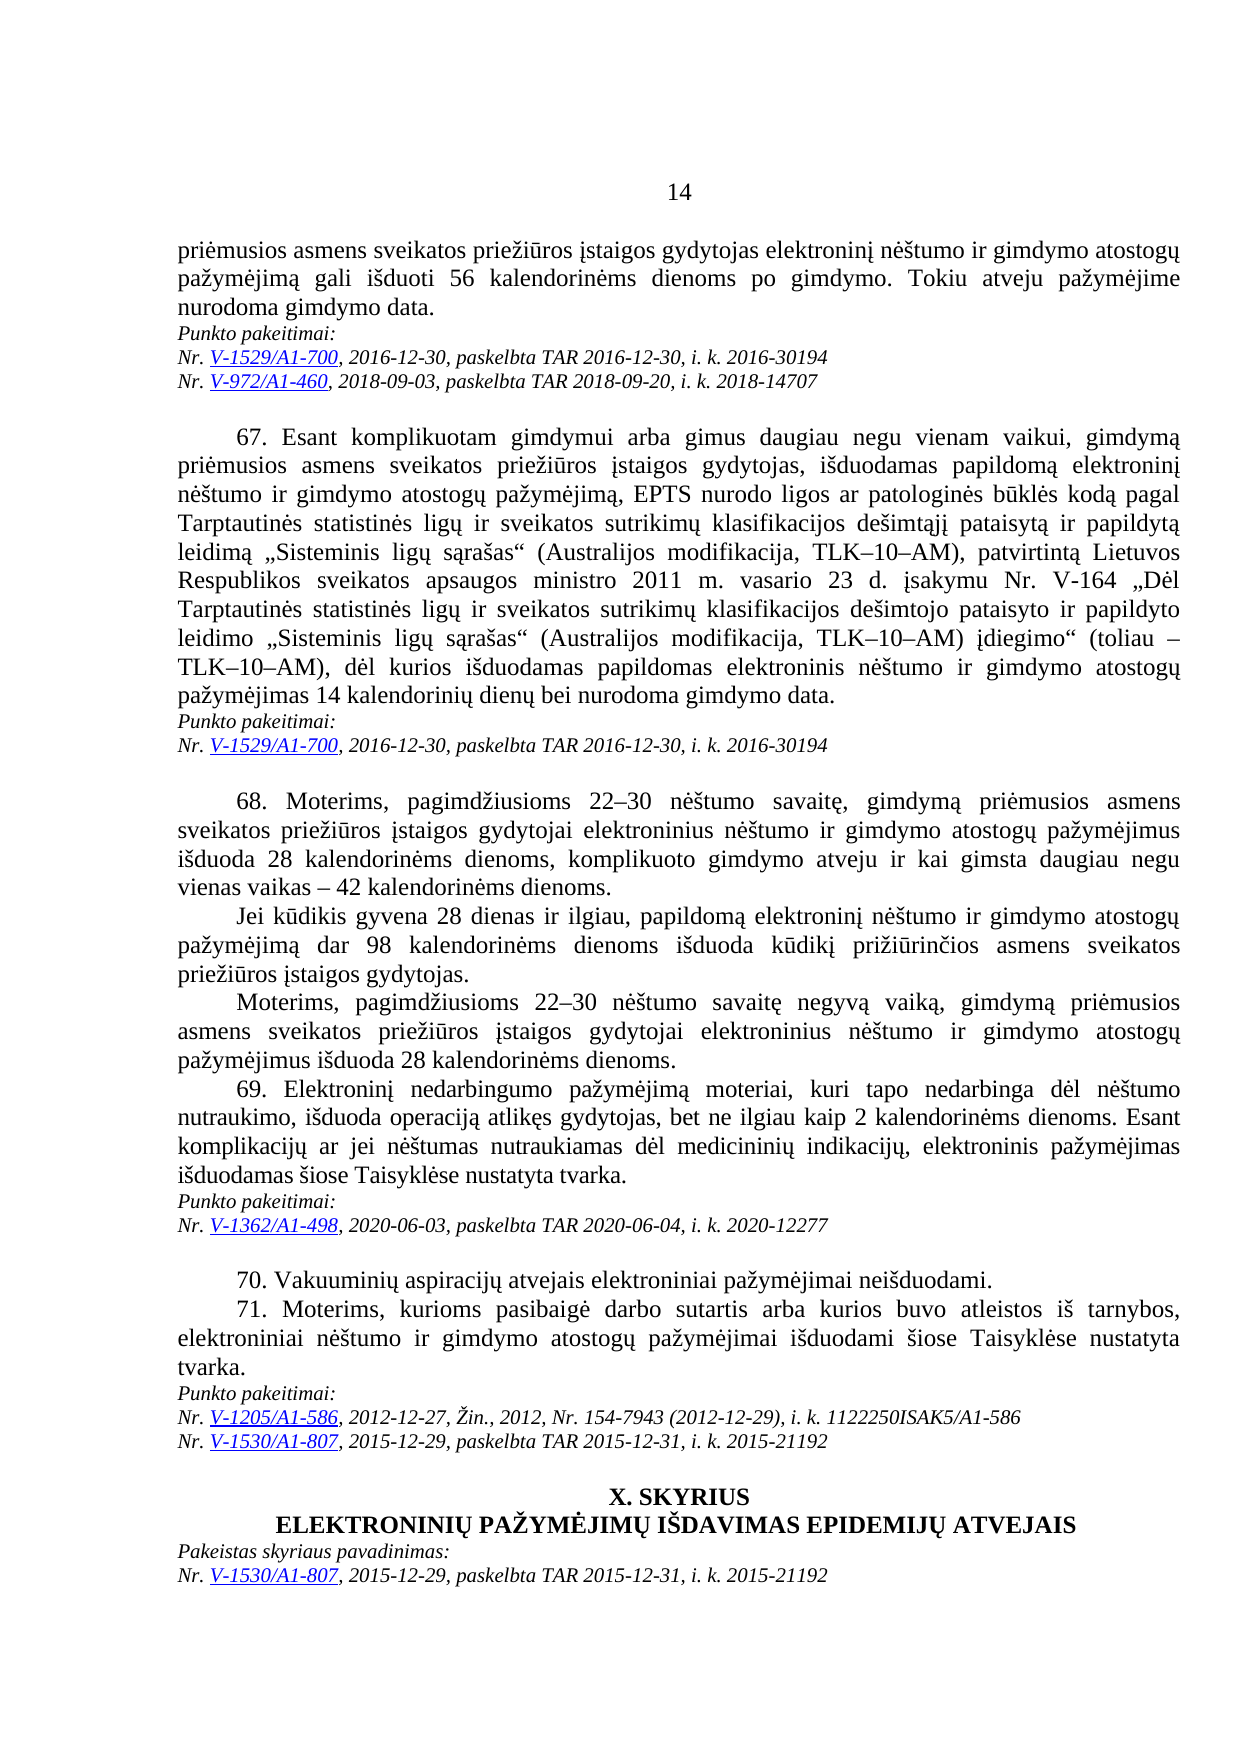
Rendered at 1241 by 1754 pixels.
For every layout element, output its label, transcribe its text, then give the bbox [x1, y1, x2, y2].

text 70. Vakuuminių aspiracijų atvejais elektroniniai pažymėjimai neišduodami. [177, 1266, 1181, 1294]
text Punkto pakeitimai: [177, 1189, 1181, 1213]
text Moterims, pagimdžiusioms 22–30 nėštumo savaitę negyvą vaiką, gimdymą priėmusios asmens sveikatos priežiūros įstaigos gydytojai elektroninius nėštumo ir gimdymo atostogų pažymėjimus išduoda 28 kalendorinėms dienoms. [177, 987, 1181, 1074]
text Nr. V-1530/A1-807, 2015-12-29, paskelbta TAR 2015-12-31, i. k. 2015-21192 [177, 1563, 1181, 1587]
text priėmusios asmens sveikatos priežiūros įstaigos gydytojas elektroninį nėštumo ir gimdymo atostogų pažymėjimą gali išduoti 56 kalendorinėms dienoms po gimdymo. Tokiu atveju pažymėjime nurodoma gimdymo data. [177, 235, 1181, 321]
text 67. Esant komplikuotam gimdymui arba gimus daugiau negu vienam vaikui, gimdymą priėmusios asmens sveikatos priežiūros įstaigos gydytojas, išduodamas papildomą elektroninį nėštumo ir gimdymo atostogų pažymėjimą, EPTS nurodo ligos ar patologinės būklės kodą pagal Tarptautinės statistinės ligų ir sveikatos sutrikimų klasifikacijos dešimtąjį pataisytą ir papildytą leidimą „Sisteminis ligų sąrašas“ (Australijos modifikacija, TLK–10–AM), patvirtintą Lietuvos Respublikos sveikatos apsaugos ministro 2011 m. vasario 23 d. įsakymu Nr. V-164 „Dėl Tarptautinės statistinės ligų ir sveikatos sutrikimų klasifikacijos dešimtojo pataisyto ir papildyto leidimo „Sisteminis ligų sąrašas“ (Australijos modifikacija, TLK–10–AM) įdiegimo“ (toliau – TLK–10–AM), dėl kurios išduodamas papildomas elektroninis nėštumo ir gimdymo atostogų pažymėjimas 14 kalendorinių dienų bei nurodoma gimdymo data. [177, 422, 1181, 709]
text Nr. V-972/A1-460, 2018-09-03, paskelbta TAR 2018-09-20, i. k. 2018-14707 [177, 369, 1181, 393]
text Pakeistas skyriaus pavadinimas: [177, 1539, 1181, 1563]
text Jei kūdikis gyvena 28 dienas ir ilgiau, papildomą elektroninį nėštumo ir gimdymo atostogų pažymėjimą dar 98 kalendorinėms dienoms išduoda kūdikį prižiūrinčios asmens sveikatos priežiūros įstaigos gydytojas. [177, 901, 1181, 987]
text Nr. V-1530/A1-807, 2015-12-29, paskelbta TAR 2015-12-31, i. k. 2015-21192 [177, 1429, 1181, 1453]
text Punkto pakeitimai: [177, 1381, 1181, 1405]
text 71. Moterims, kurioms pasibaigė darbo sutartis arba kurios buvo atleistos iš tarnybos, elektroniniai nėštumo ir gimdymo atostogų pažymėjimai išduodami šiose Taisyklėse nustatyta tvarka. [177, 1294, 1181, 1381]
text X. skyrius [177, 1482, 1181, 1510]
text Nr. V-1529/A1-700, 2016-12-30, paskelbta TAR 2016-12-30, i. k. 2016-30194 [177, 733, 1181, 757]
text Nr. V-1205/A1-586, 2012-12-27, Žin., 2012, Nr. 154-7943 (2012-12-29), i. k. 1122250ISAK5/A1-586 [177, 1405, 1181, 1429]
text Nr. V-1362/A1-498, 2020-06-03, paskelbta TAR 2020-06-04, i. k. 2020-12277 [177, 1213, 1181, 1237]
text Punkto pakeitimai: [177, 709, 1181, 733]
text 68. Moterims, pagimdžiusioms 22–30 nėštumo savaitę, gimdymą priėmusios asmens sveikatos priežiūros įstaigos gydytojai elektroninius nėštumo ir gimdymo atostogų pažymėjimus išduoda 28 kalendorinėms dienoms, komplikuoto gimdymo atveju ir kai gimsta daugiau negu vienas vaikas – 42 kalendorinėms dienoms. [177, 786, 1181, 901]
text 69. Elektroninį nedarbingumo pažymėjimą moteriai, kuri tapo nedarbinga dėl nėštumo nutraukimo, išduoda operaciją atlikęs gydytojas, bet ne ilgiau kaip 2 kalendorinėms dienoms. Esant komplikacijų ar jei nėštumas nutraukiamas dėl medicininių indikacijų, elektroninis pažymėjimas išduodamas šiose Taisyklėse nustatyta tvarka. [177, 1074, 1181, 1189]
text Nr. V-1529/A1-700, 2016-12-30, paskelbta TAR 2016-12-30, i. k. 2016-30194 [177, 345, 1181, 369]
text Punkto pakeitimai: [177, 321, 1181, 345]
text ELEKTRONINIŲ PAŽYMĖJIMŲ IŠDAVIMAS EPIDEMIJŲ ATVEJAIS [177, 1510, 1181, 1539]
